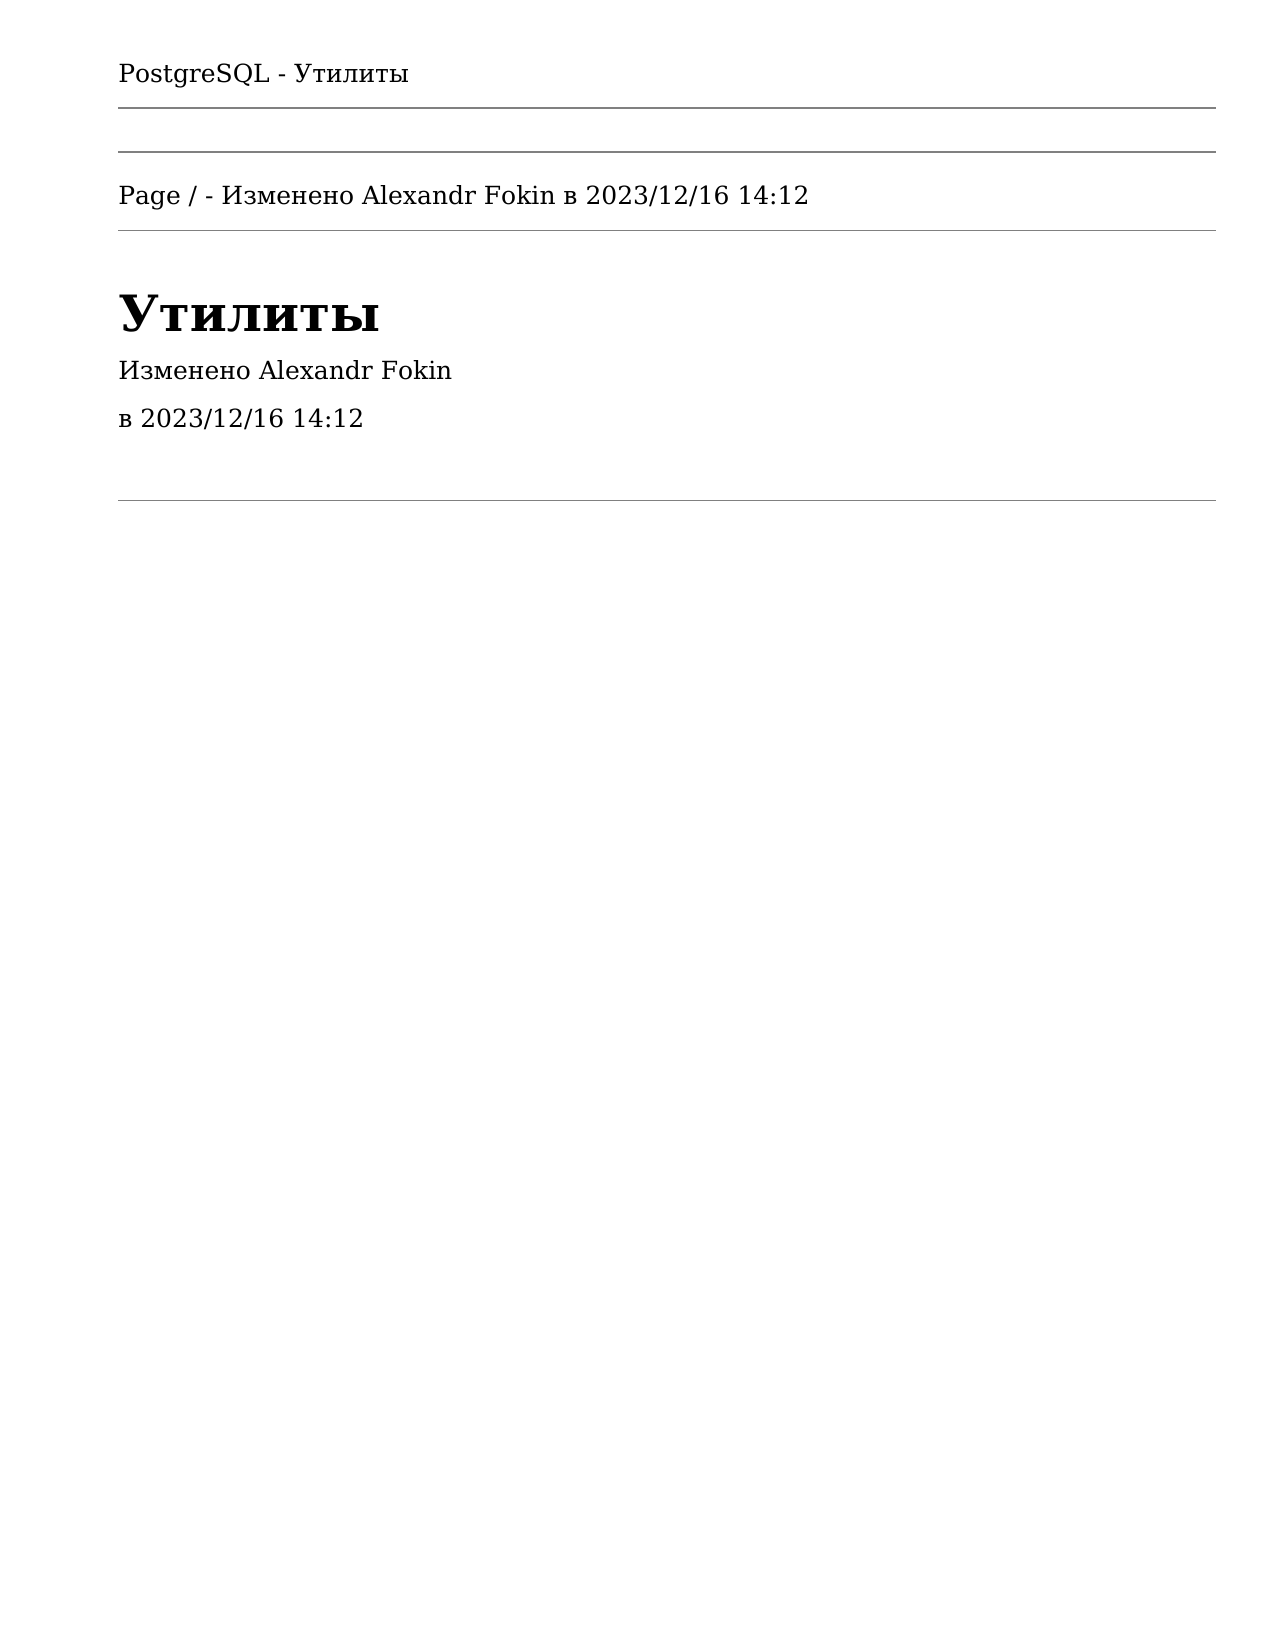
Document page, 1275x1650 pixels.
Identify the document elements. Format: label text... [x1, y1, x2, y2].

text в 2023/12/16 14:12 [118, 404, 1216, 433]
text Page / - Изменено Alexandr Fokin в 2023/12/16 14:12 [118, 182, 1216, 211]
text PostgreSQL - Утилиты [118, 59, 1216, 88]
text Изменено Alexandr Fokin [118, 356, 1216, 385]
subtitle Утилиты [118, 284, 1216, 343]
